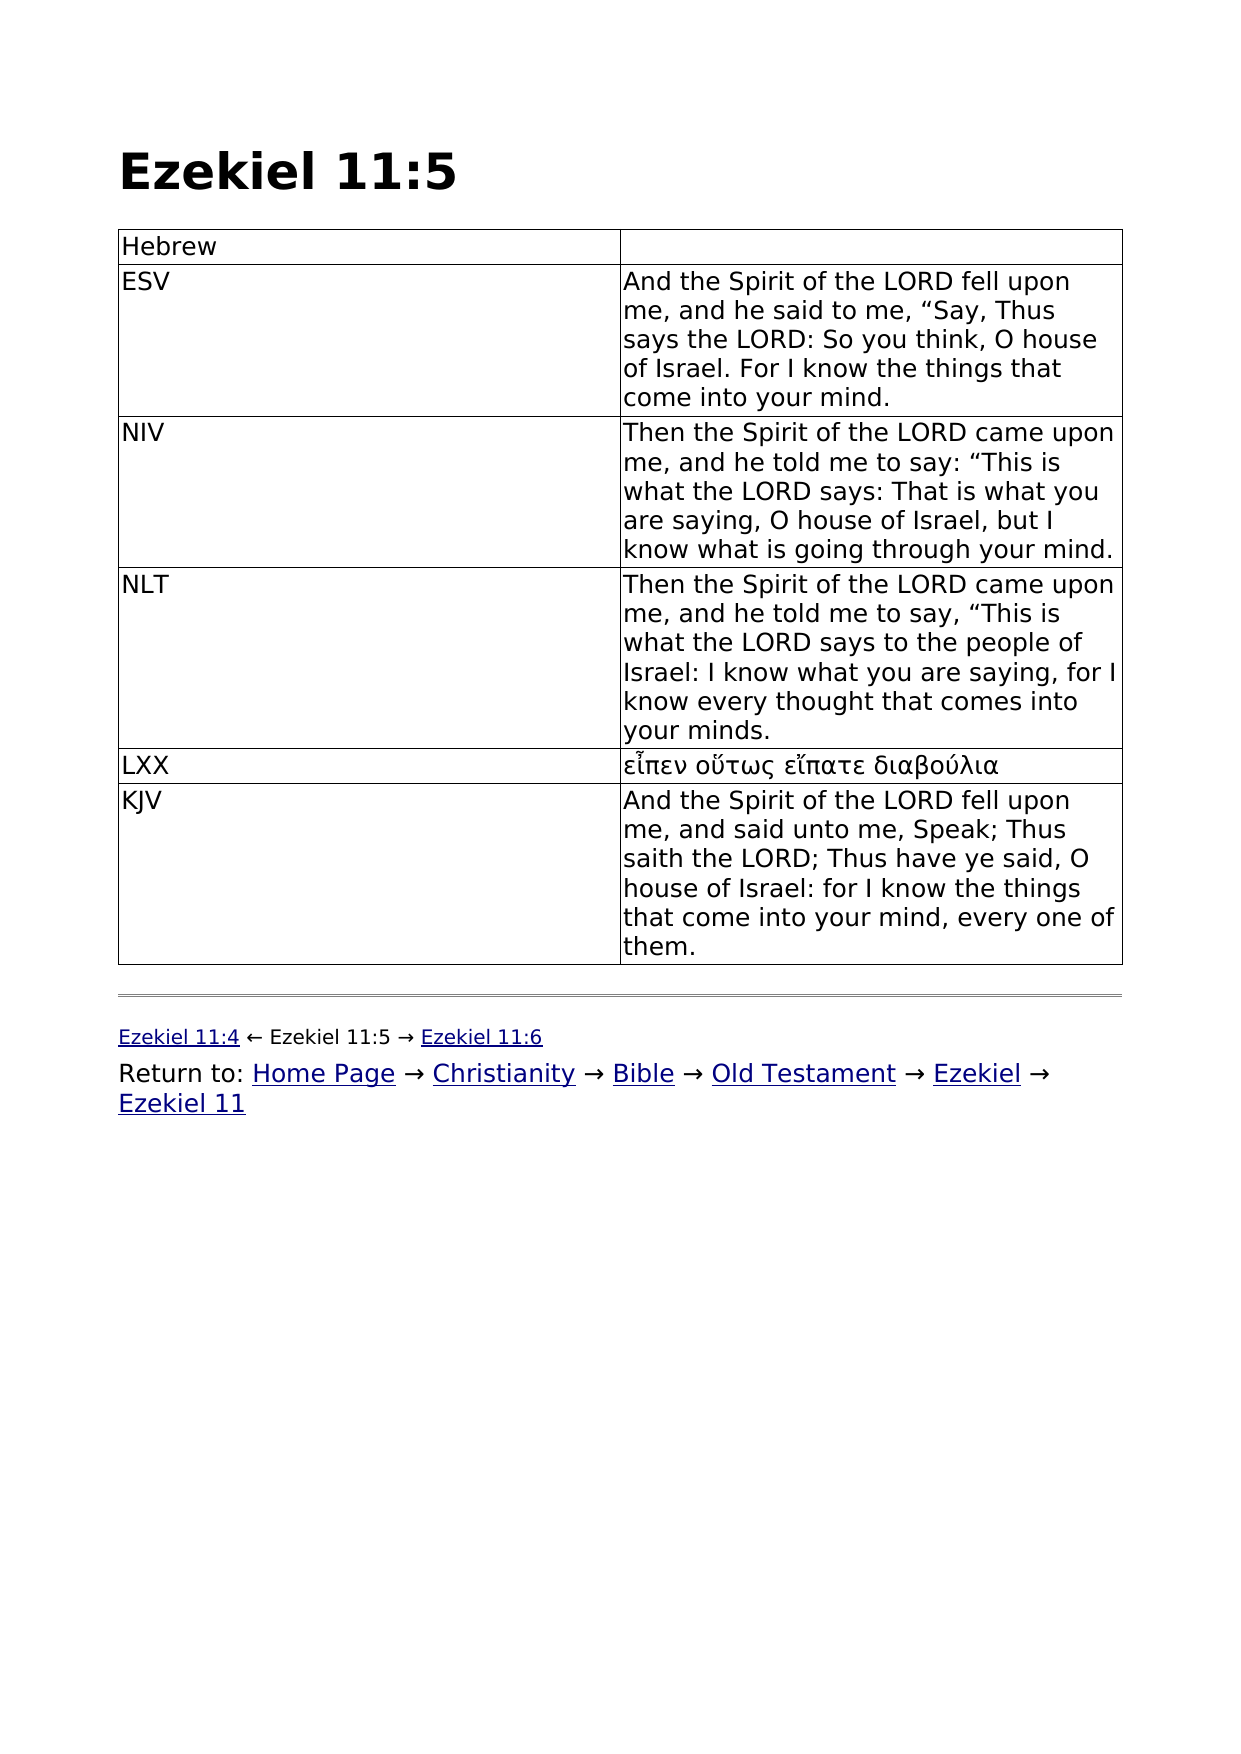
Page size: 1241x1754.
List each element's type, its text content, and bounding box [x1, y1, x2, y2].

table_cell Then the Spirit of the LORD came upon me, and he told me to say: “This is what the LORD says: That is what you are saying, O house of Israel, but I know what is going through your mind. [621, 417, 1122, 567]
table_header Hebrew [119, 230, 620, 264]
table_cell LXX [119, 749, 620, 783]
text Ezekiel 11:4 ← Ezekiel 11:5 → Ezekiel 11:6 [118, 1026, 1122, 1059]
table_cell KJV [119, 784, 620, 964]
table_cell And the Spirit of the LORD fell upon me, and said unto me, Speak; Thus saith the LORD; Thus have ye said, O house of Israel: for I know the things that come into your mind, every one of them. [621, 784, 1122, 964]
table_cell And the Spirit of the LORD fell upon me, and he said to me, “Say, Thus says the LORD: So you think, O house of Israel. For I know the things that come into your mind. [621, 265, 1122, 416]
table_cell ESV [119, 265, 620, 416]
table_header [621, 230, 1122, 264]
table_cell εἶπεν οὕτως εἴπατε διαβούλια [621, 749, 1122, 783]
text Return to: Home Page → Christianity → Bible → Old Testament → Ezekiel → Ezekiel 11 [118, 1059, 1122, 1118]
table_cell Then the Spirit of the LORD came upon me, and he told me to say, “This is what the LORD says to the people of Israel: I know what you are saying, for I know every thought that comes into your minds. [621, 568, 1122, 748]
table_cell NIV [119, 417, 620, 567]
subtitle Ezekiel 11:5 [118, 143, 1122, 201]
table_cell NLT [119, 568, 620, 748]
